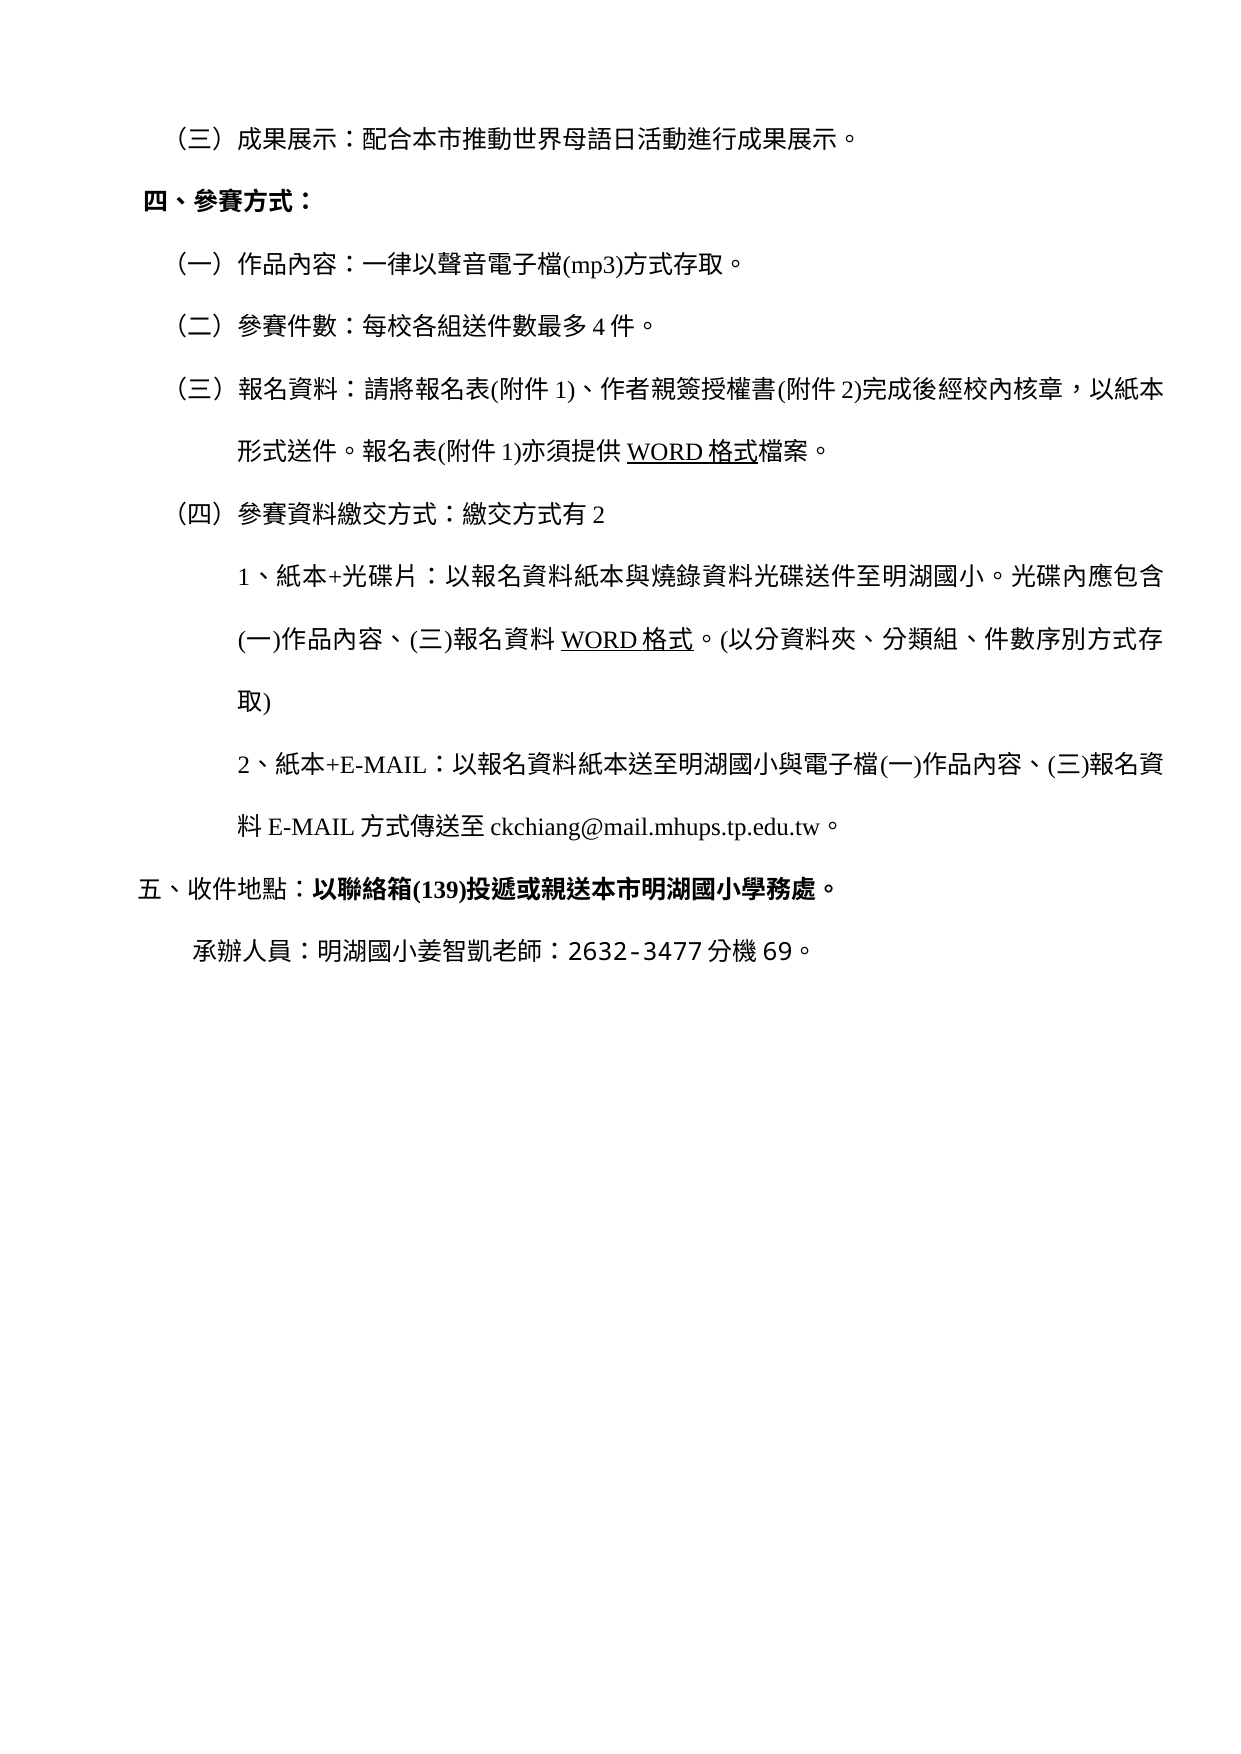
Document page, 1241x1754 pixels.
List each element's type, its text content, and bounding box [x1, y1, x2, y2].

text 五、收件地點：以聯絡箱(139)投遞或親送本市明湖國小學務處。 [137, 846, 1165, 908]
text 1、紙本+光碟片：以報名資料紙本與燒錄資料光碟送件至明湖國小。光碟內應包含(一)作品內容、(三)報名資料WORD格式。(以分資料夾、分類組、件數序別方式存取) [237, 533, 1165, 721]
text 四、參賽方式： [137, 158, 1165, 221]
text 承辦人員：明湖國小姜智凱老師：2632-3477分機69。 [75, 908, 1165, 971]
text （三）成果展示：配合本市推動世界母語日活動進行成果展示。 [75, 96, 1165, 158]
text 2、紙本+E-MAIL：以報名資料紙本送至明湖國小與電子檔(一)作品內容、(三)報名資料E-MAIL方式傳送至ckchiang@mail.mhups.tp.edu.tw。 [237, 721, 1165, 846]
text （三）報名資料：請將報名表(附件1)、作者親簽授權書(附件2)完成後經校內核章，以紙本形式送件。報名表(附件1)亦須提供WORD格式檔案。 [162, 346, 1165, 471]
text （二）參賽件數：每校各組送件數最多4件。 [162, 283, 1165, 346]
text （四）參賽資料繳交方式：繳交方式有2 [162, 471, 1165, 533]
text （一）作品內容：一律以聲音電子檔(mp3)方式存取。 [162, 221, 1165, 283]
